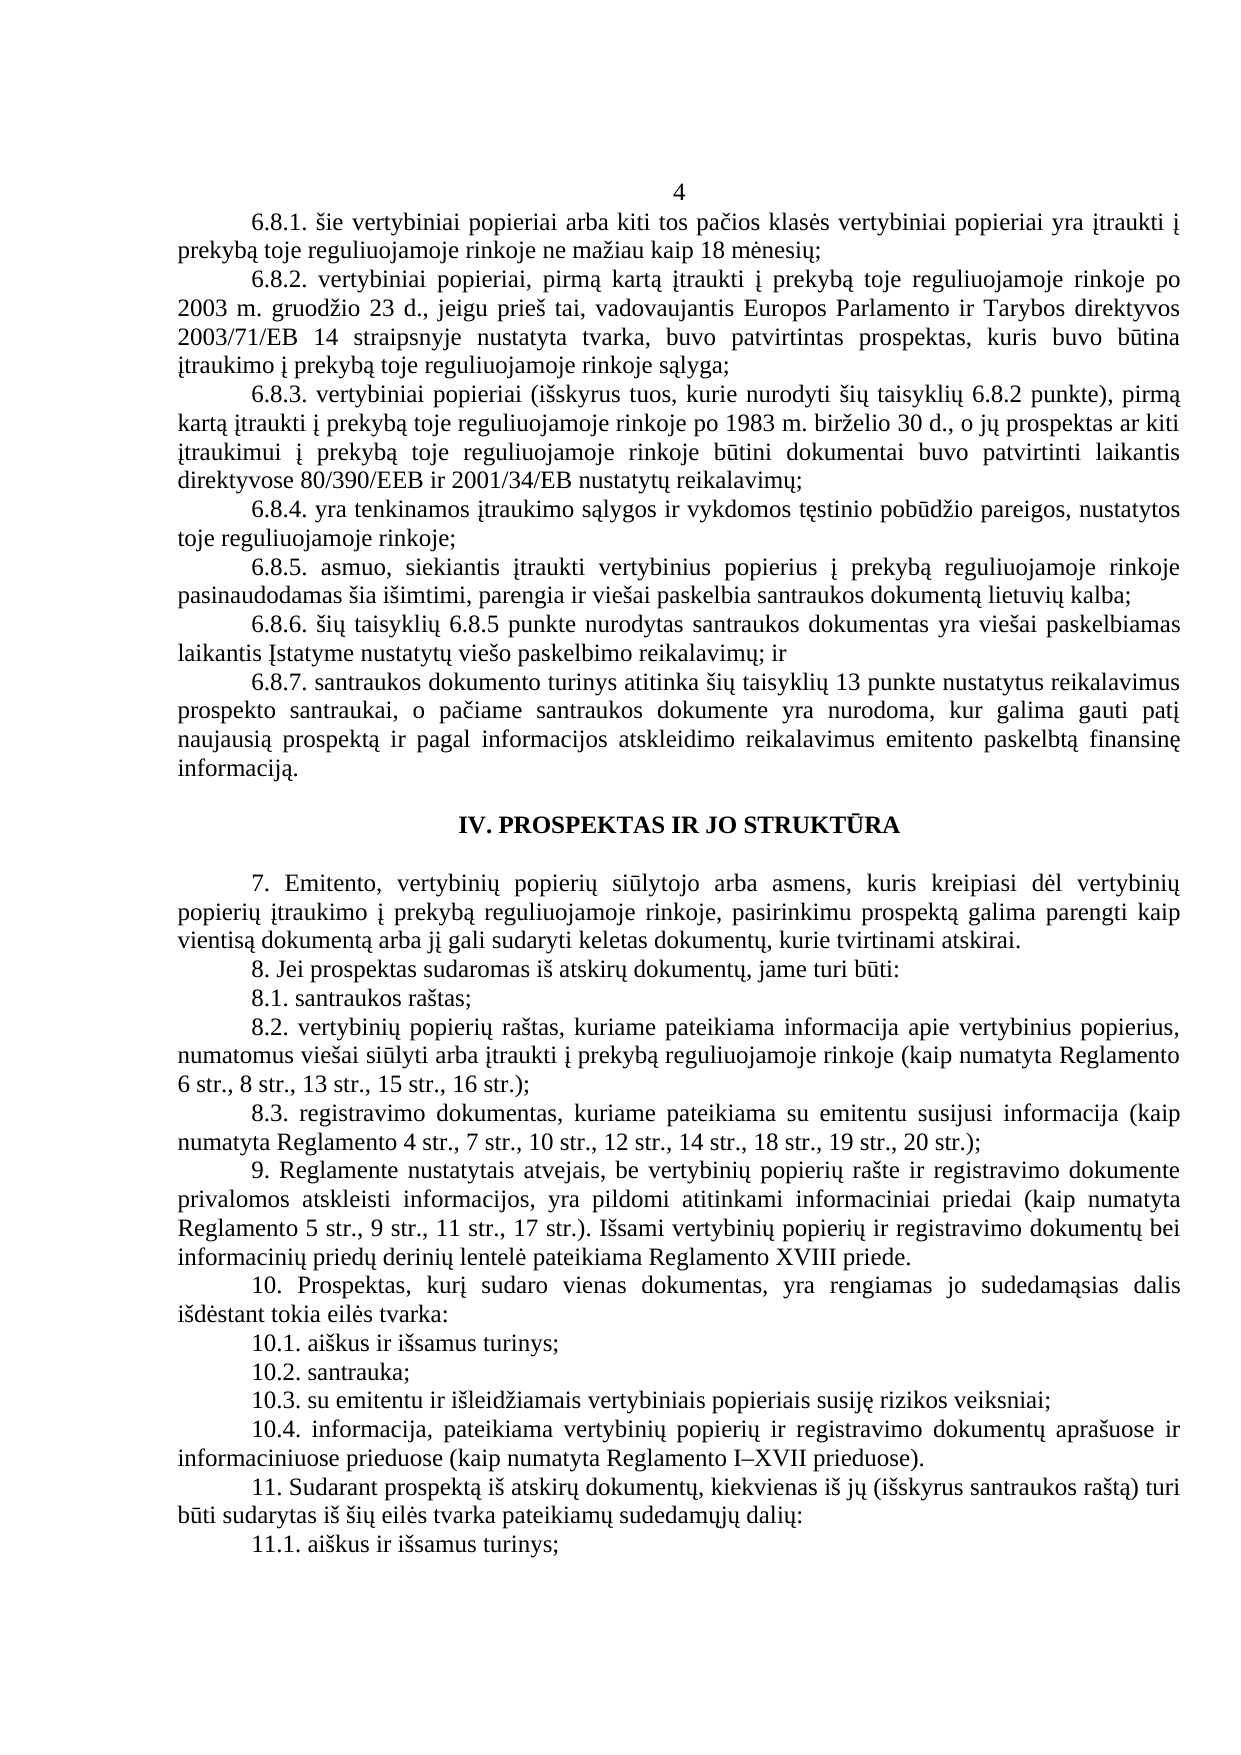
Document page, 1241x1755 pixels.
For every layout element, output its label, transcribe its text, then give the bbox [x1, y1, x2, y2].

text 8.1. santraukos raštas; [177, 983, 1181, 1012]
text 6.8.3. vertybiniai popieriai (išskyrus tuos, kurie nurodyti šių taisyklių 6.8.2 punkte), pirmą kartą įtraukti į prekybą toje reguliuojamoje rinkoje po 1983 m. birželio 30 d., o jų prospektas ar kiti įtraukimui į prekybą toje reguliuojamoje rinkoje būtini dokumentai buvo patvirtinti laikantis direktyvose 80/390/EEB ir 2001/34/EB nustatytų reikalavimų; [177, 379, 1181, 494]
text 6.8.7. santraukos dokumento turinys atitinka šių taisyklių 13 punkte nustatytus reikalavimus prospekto santraukai, o pačiame santraukos dokumente yra nurodoma, kur galima gauti patį naujausią prospektą ir pagal informacijos atskleidimo reikalavimus emitento paskelbtą finansinę informaciją. [177, 667, 1181, 782]
text 10.3. su emitentu ir išleidžiamais vertybiniais popieriais susiję rizikos veiksniai; [177, 1385, 1181, 1414]
text 6.8.1. šie vertybiniai popieriai arba kiti tos pačios klasės vertybiniai popieriai yra įtraukti į prekybą toje reguliuojamoje rinkoje ne mažiau kaip 18 mėnesių; [177, 207, 1181, 264]
text 6.8.2. vertybiniai popieriai, pirmą kartą įtraukti į prekybą toje reguliuojamoje rinkoje po 2003 m. gruodžio 23 d., jeigu prieš tai, vadovaujantis Europos Parlamento ir Tarybos direktyvos 2003/71/EB 14 straipsnyje nustatyta tvarka, buvo patvirtintas prospektas, kuris buvo būtina įtraukimo į prekybą toje reguliuojamoje rinkoje sąlyga; [177, 264, 1181, 379]
text 10.4. informacija, pateikiama vertybinių popierių ir registravimo dokumentų aprašuose ir informaciniuose prieduose (kaip numatyta Reglamento I–XVII prieduose). [177, 1414, 1181, 1472]
text 6.8.5. asmuo, siekiantis įtraukti vertybinius popierius į prekybą reguliuojamoje rinkoje pasinaudodamas šia išimtimi, parengia ir viešai paskelbia santraukos dokumentą lietuvių kalba; [177, 552, 1181, 609]
text 9. Reglamente nustatytais atvejais, be vertybinių popierių rašte ir registravimo dokumente privalomos atskleisti informacijos, yra pildomi atitinkami informaciniai priedai (kaip numatyta Reglamento 5 str., 9 str., 11 str., 17 str.). Išsami vertybinių popierių ir registravimo dokumentų bei informacinių priedų derinių lentelė pateikiama Reglamento XVIII priede. [177, 1155, 1181, 1270]
text 8.2. vertybinių popierių raštas, kuriame pateikiama informacija apie vertybinius popierius, numatomus viešai siūlyti arba įtraukti į prekybą reguliuojamoje rinkoje (kaip numatyta Reglamento 6 str., 8 str., 13 str., 15 str., 16 str.); [177, 1012, 1181, 1098]
text 7. Emitento, vertybinių popierių siūlytojo arba asmens, kuris kreipiasi dėl vertybinių popierių įtraukimo į prekybą reguliuojamoje rinkoje, pasirinkimu prospektą galima parengti kaip vientisą dokumentą arba jį gali sudaryti keletas dokumentų, kurie tvirtinami atskirai. [177, 868, 1181, 954]
text 8.3. registravimo dokumentas, kuriame pateikiama su emitentu susijusi informacija (kaip numatyta Reglamento 4 str., 7 str., 10 str., 12 str., 14 str., 18 str., 19 str., 20 str.); [177, 1098, 1181, 1155]
text 10.1. aiškus ir išsamus turinys; [177, 1328, 1181, 1357]
text 6.8.4. yra tenkinamos įtraukimo sąlygos ir vykdomos tęstinio pobūdžio pareigos, nustatytos toje reguliuojamoje rinkoje; [177, 494, 1181, 552]
text 10. Prospektas, kurį sudaro vienas dokumentas, yra rengiamas jo sudedamąsias dalis išdėstant tokia eilės tvarka: [177, 1270, 1181, 1328]
text 11. Sudarant prospektą iš atskirų dokumentų, kiekvienas iš jų (išskyrus santraukos raštą) turi būti sudarytas iš šių eilės tvarka pateikiamų sudedamųjų dalių: [177, 1472, 1181, 1529]
text 10.2. santrauka; [177, 1357, 1181, 1385]
text 6.8.6. šių taisyklių 6.8.5 punkte nurodytas santraukos dokumentas yra viešai paskelbiamas laikantis Įstatyme nustatytų viešo paskelbimo reikalavimų; ir [177, 609, 1181, 667]
text IV. PROSPEKTAS IR JO STRUKTŪRA [177, 810, 1181, 839]
text 8. Jei prospektas sudaromas iš atskirų dokumentų, jame turi būti: [177, 954, 1181, 983]
text 11.1. aiškus ir išsamus turinys; [177, 1529, 1181, 1558]
